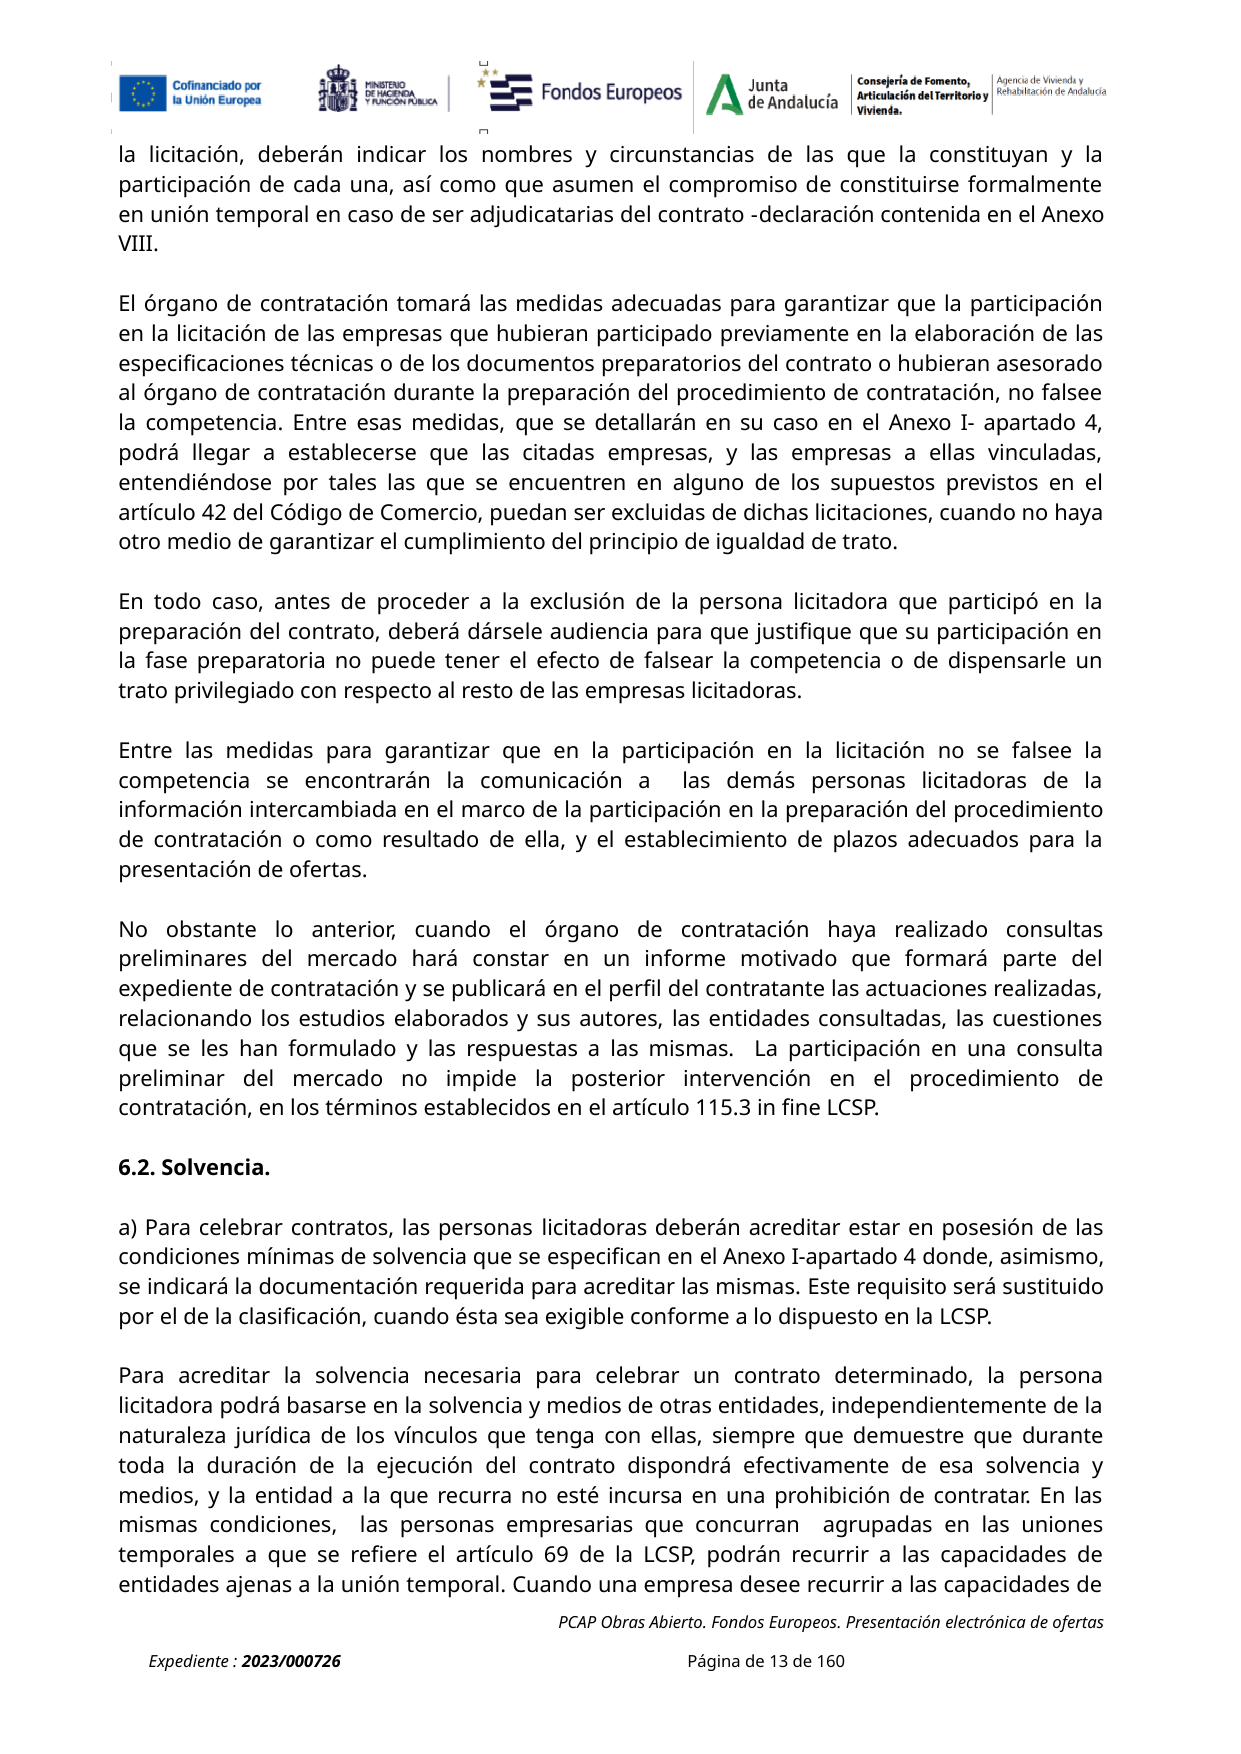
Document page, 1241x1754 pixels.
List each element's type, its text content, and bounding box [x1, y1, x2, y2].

text No obstante lo anterior, cuando el órgano de contratación haya realizado consultas preliminares del mercado hará constar en un informe motivado que formará parte del expediente de contratación y se publicará en el perfil del contratante las actuaciones realizadas, relacionando los estudios elaborados y sus autores, las entidades consultadas, las cuestiones que se les han formulado y las respuestas a las mismas. La participación en una consulta preliminar del mercado no impide la posterior intervención en el procedimiento de contratación, en los términos establecidos en el artículo 115.3 in fine LCSP. [118, 913, 1104, 1122]
picture [111, 58, 1119, 134]
text a) Para celebrar contratos, las personas licitadoras deberán acreditar estar en posesión de las condiciones mínimas de solvencia que se especifican en el Anexo I-apartado 4 donde, asimismo, se indicará la documentación requerida para acreditar las mismas. Este requisito será sustituido por el de la clasificación, cuando ésta sea exigible conforme a lo dispuesto en la LCSP. [118, 1211, 1104, 1331]
text El órgano de contratación tomará las medidas adecuadas para garantizar que la participación en la licitación de las empresas que hubieran participado previamente en la elaboración de las especificaciones técnicas o de los documentos preparatorios del contrato o hubieran asesorado al órgano de contratación durante la preparación del procedimiento de contratación, no falsee la competencia. Entre esas medidas, que se detallarán en su caso en el Anexo I- apartado 4, podrá llegar a establecerse que las citadas empresas, y las empresas a ellas vinculadas, entendiéndose por tales las que se encuentren en alguno de los supuestos previstos en el artículo 42 del Código de Comercio, puedan ser excluidas de dichas licitaciones, cuando no haya otro medio de garantizar el cumplimiento del principio de igualdad de trato. [118, 288, 1104, 556]
text Entre las medidas para garantizar que en la participación en la licitación no se falsee la competencia se encontrarán la comunicación a las demás personas licitadoras de la información intercambiada en el marco de la participación en la preparación del procedimiento de contratación o como resultado de ella, y el establecimiento de plazos adecuados para la presentación de ofertas. [118, 735, 1104, 884]
text la licitación, deberán indicar los nombres y circunstancias de las que la constituyan y la participación de cada una, así como que asumen el compromiso de constituirse formalmente en unión temporal en caso de ser adjudicatarias del contrato -declaración contenida en el Anexo VIII. [118, 139, 1104, 258]
text Para acreditar la solvencia necesaria para celebrar un contrato determinado, la persona licitadora podrá basarse en la solvencia y medios de otras entidades, independientemente de la naturaleza jurídica de los vínculos que tenga con ellas, siempre que demuestre que durante toda la duración de la ejecución del contrato dispondrá efectivamente de esa solvencia y medios, y la entidad a la que recurra no esté incursa en una prohibición de contratar. En las mismas condiciones, las personas empresarias que concurran agrupadas en las uniones temporales a que se refiere el artículo 69 de la LCSP, podrán recurrir a las capacidades de entidades ajenas a la unión temporal. Cuando una empresa desee recurrir a las capacidades de [118, 1360, 1104, 1599]
text 6.2. Solvencia. [118, 1152, 1104, 1182]
text En todo caso, antes de proceder a la exclusión de la persona licitadora que participó en la preparación del contrato, deberá dársele audiencia para que justifique que su participación en la fase preparatoria no puede tener el efecto de falsear la competencia o de dispensarle un trato privilegiado con respecto al resto de las empresas licitadoras. [118, 586, 1104, 705]
